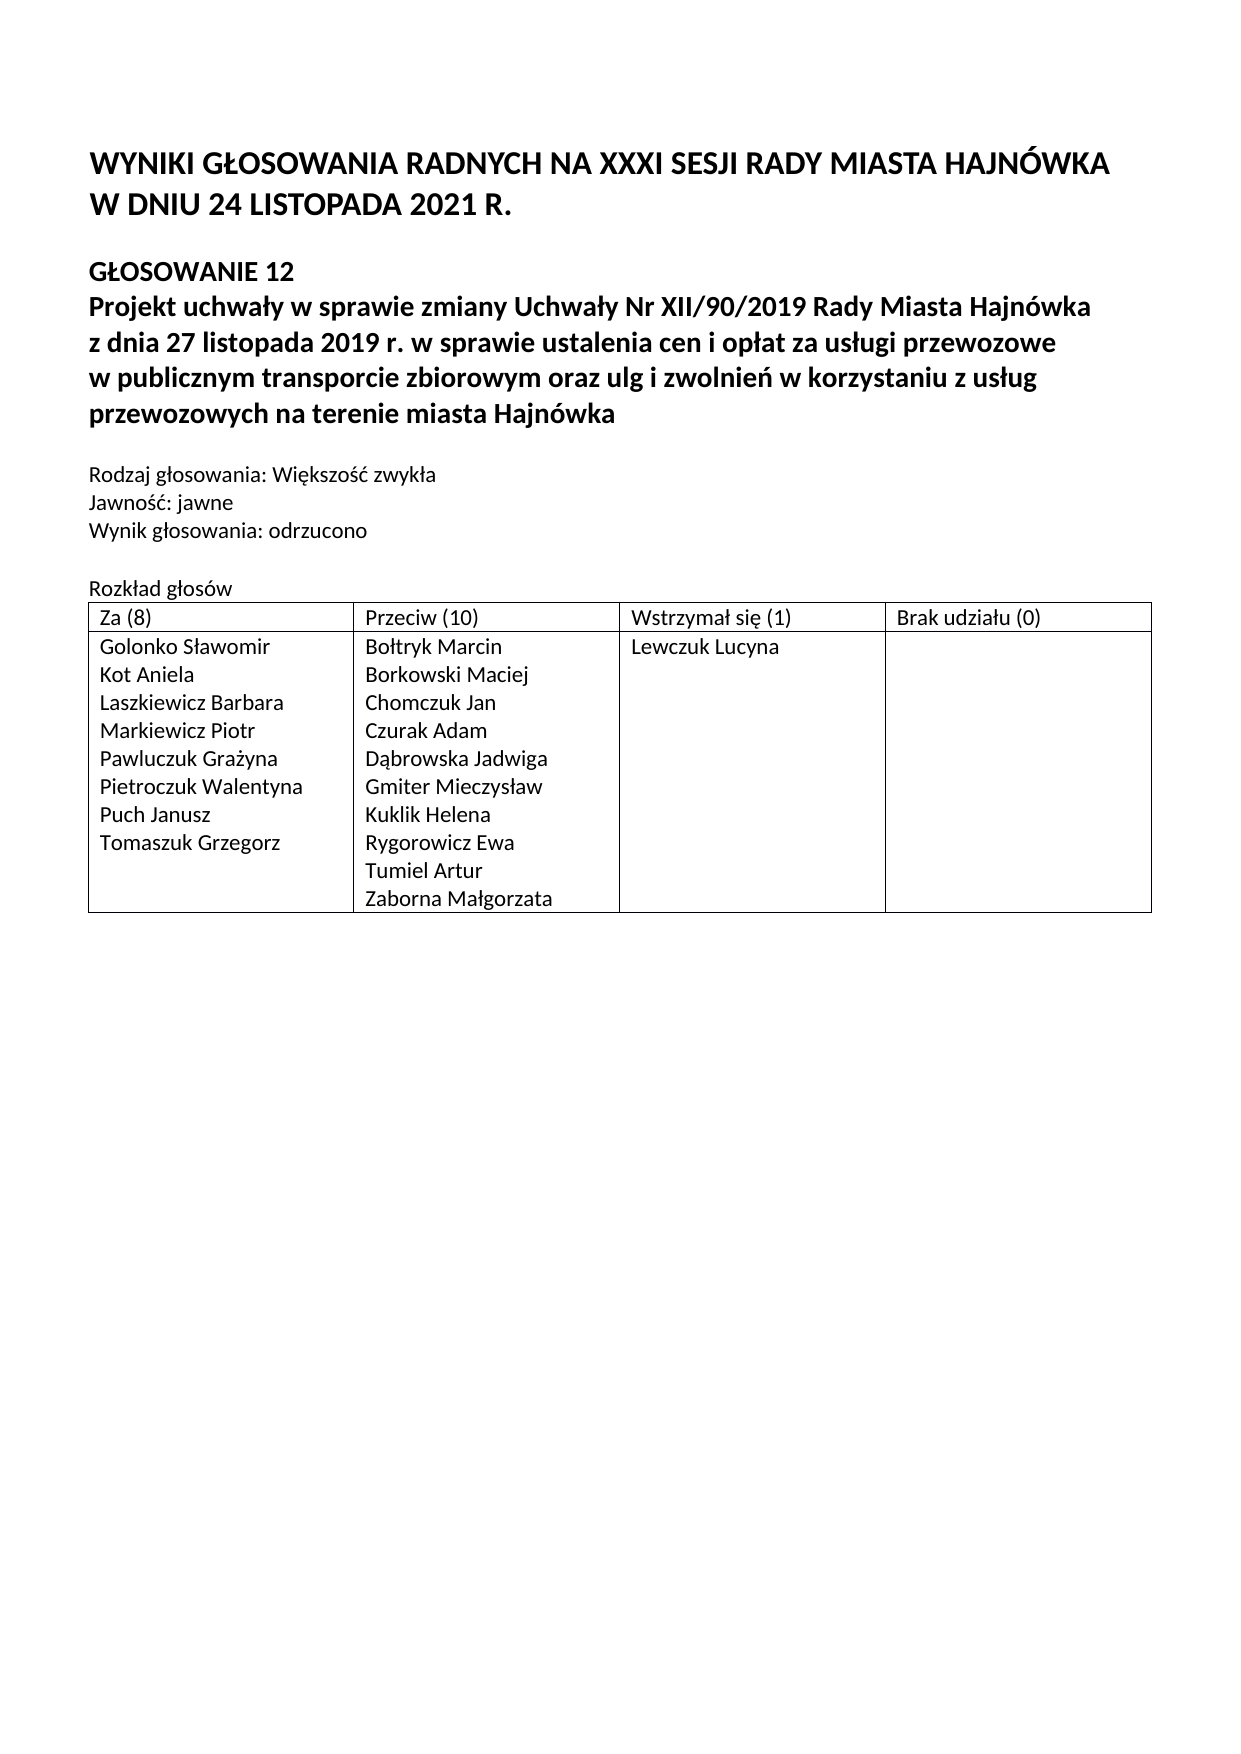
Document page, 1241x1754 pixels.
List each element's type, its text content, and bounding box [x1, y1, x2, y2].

subtitle GŁOSOWANIE 12 [88, 253, 1152, 288]
table_cell Golonko Sławomir Kot Aniela Laszkiewicz Barbara Markiewicz Piotr Pawluczuk Grażyna Pietroczuk Walentyna Puch Janusz Tomaszuk Grzegorz [89, 632, 353, 912]
table_header Przeciw (10) [354, 603, 619, 631]
table_header Za (8) [89, 603, 353, 631]
table_cell [886, 632, 1151, 912]
text Rozkład głosów [88, 574, 1152, 602]
text Jawność: jawne [88, 488, 1152, 516]
subtitle Projekt uchwały w sprawie zmiany Uchwały Nr XII/90/2019 Rady Miasta Hajnówka z dnia 27 listopada 2019 r. w sprawie ustalenia cen i opłat za usługi przewozowe w publicznym transporcie zbiorowym oraz ulg i zwolnień w korzystaniu z usług przewozowych na terenie miasta Hajnówka [88, 288, 1152, 431]
table_header Brak udziału (0) [886, 603, 1151, 631]
table_cell Bołtryk Marcin Borkowski Maciej Chomczuk Jan Czurak Adam Dąbrowska Jadwiga Gmiter Mieczysław Kuklik Helena Rygorowicz Ewa Tumiel Artur Zaborna Małgorzata [354, 632, 619, 912]
text Wynik głosowania: odrzucono [88, 516, 1152, 544]
table_header Wstrzymał się (1) [620, 603, 885, 631]
text Rodzaj głosowania: Większość zwykła [88, 460, 1152, 488]
table_cell Lewczuk Lucyna [620, 632, 885, 912]
